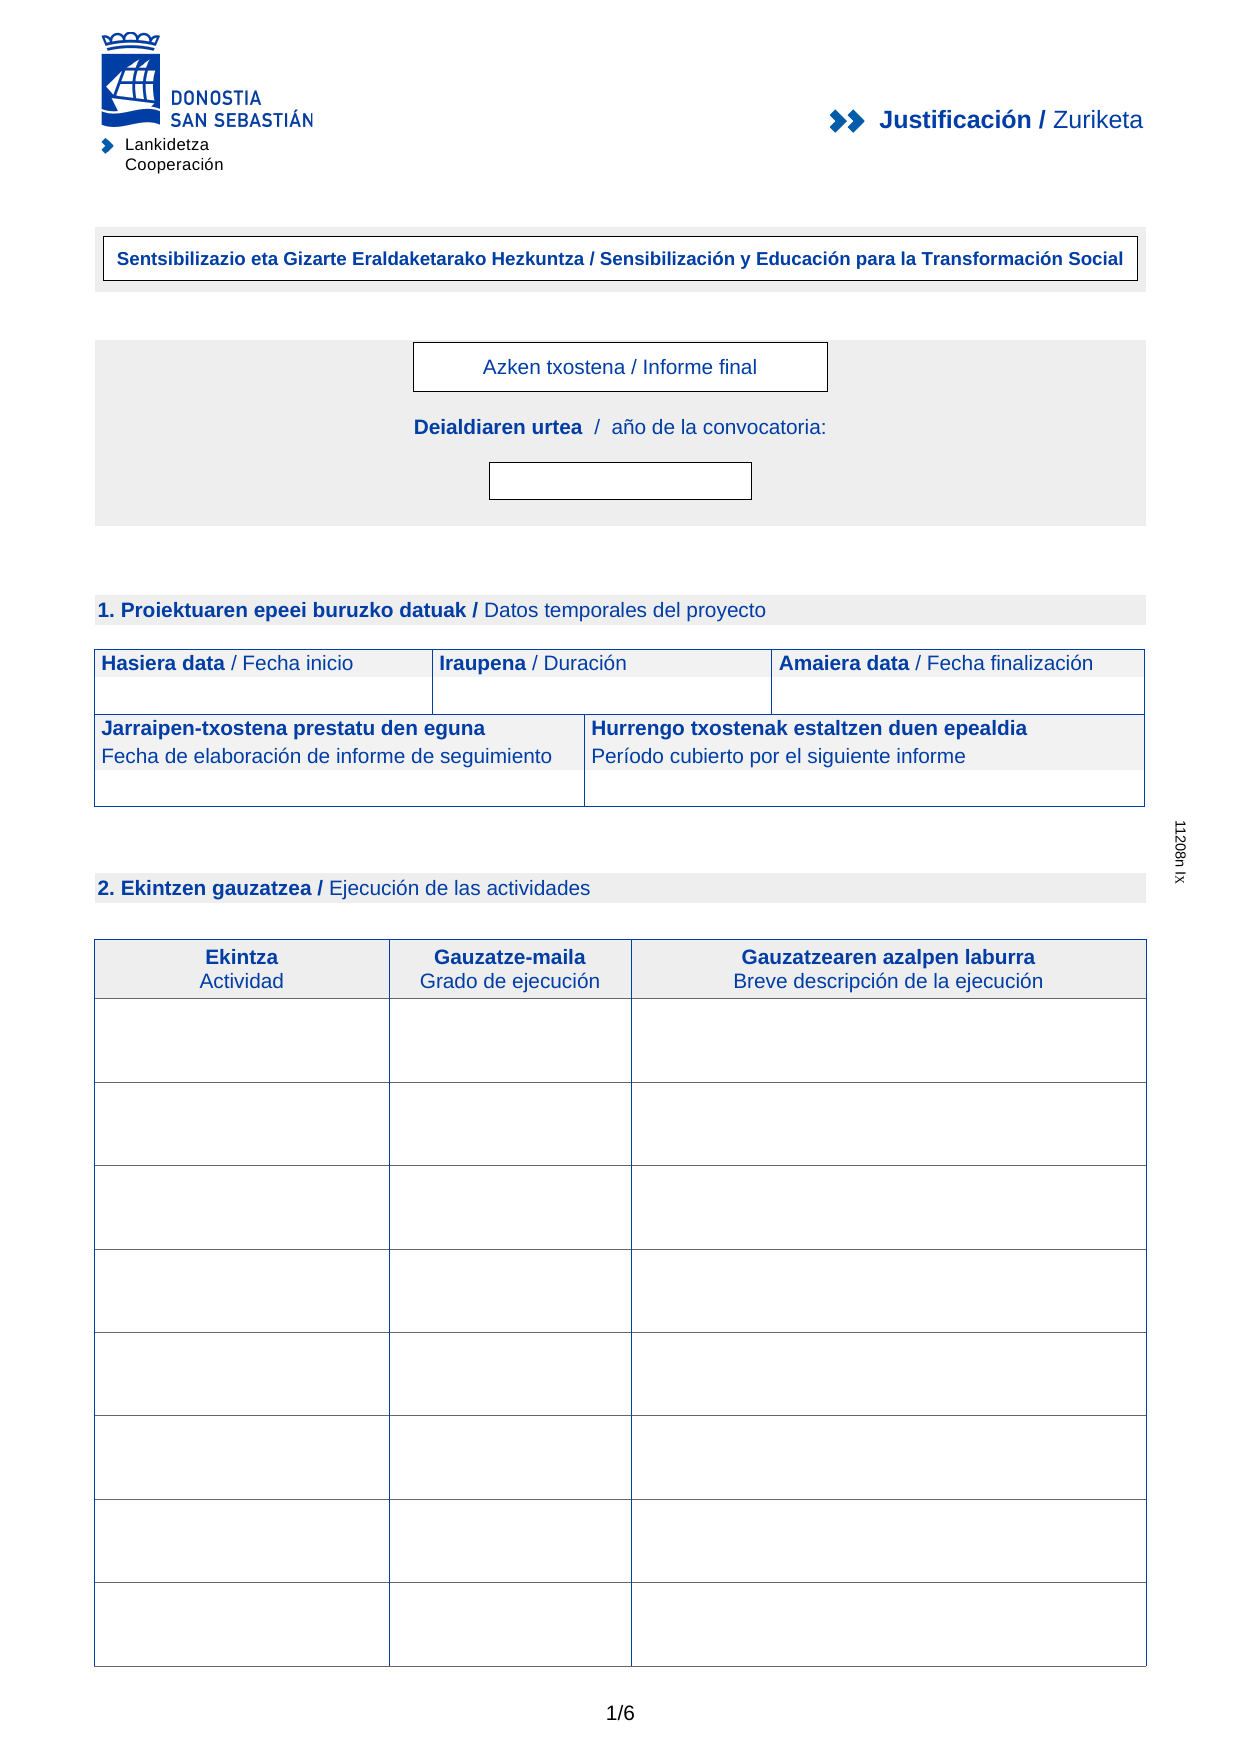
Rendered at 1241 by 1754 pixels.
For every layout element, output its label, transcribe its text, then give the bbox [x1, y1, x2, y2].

table_cell [95, 1083, 389, 1165]
table_cell Jarraipen-txostena prestatu den eguna Fecha de elaboración de informe de seguimiento [95, 715, 584, 770]
table_header Amaiera data / Fecha finalización [772, 650, 1144, 677]
table_header Gauzatzearen azalpen laburra Breve descripción de la ejecución [632, 940, 1146, 998]
table_cell [585, 770, 1144, 806]
table_header Gauzatze-maila Grado de ejecución [390, 940, 631, 998]
picture [101, 138, 114, 154]
table_cell [95, 677, 432, 713]
table_cell [95, 770, 584, 806]
table_cell [95, 1416, 389, 1499]
table_header Deialdiaren urtea / año de la convocatoria: [95, 340, 1146, 526]
table_cell [95, 1166, 389, 1248]
table_cell [95, 999, 389, 1082]
table_cell [390, 1416, 631, 1499]
table_cell [95, 1333, 389, 1415]
table_cell [632, 1583, 1146, 1666]
table_cell [390, 1583, 631, 1666]
table_cell [390, 1333, 631, 1415]
table_header Ekintza Actividad [95, 940, 389, 998]
table_cell [390, 1083, 631, 1165]
table_header 1. Proiektuaren epeei buruzko datuak / Datos temporales del proyecto [95, 595, 1146, 625]
table_cell [632, 1333, 1146, 1415]
table_header Iraupena / Duración [433, 650, 771, 677]
picture [829, 109, 865, 133]
table_cell [632, 999, 1146, 1082]
table_cell [95, 1500, 389, 1582]
table_cell [390, 999, 631, 1082]
table_cell [632, 1083, 1146, 1165]
table_cell [632, 1250, 1146, 1332]
table_cell [772, 677, 1144, 713]
table_cell [390, 1250, 631, 1332]
table_cell [632, 1416, 1146, 1499]
table_cell [632, 1500, 1146, 1582]
table_cell [632, 1166, 1146, 1248]
table_cell [95, 1250, 389, 1332]
table_cell [390, 1500, 631, 1582]
table_cell [95, 1583, 389, 1666]
table_cell [390, 1166, 631, 1248]
table_header 2. Ekintzen gauzatzea / Ejecución de las actividades [95, 873, 1146, 903]
table_cell [433, 677, 771, 713]
table_header [95, 227, 1146, 292]
table_cell Hurrengo txostenak estaltzen duen epealdia Período cubierto por el siguiente informe [585, 715, 1144, 770]
table_header Hasiera data / Fecha inicio [95, 650, 432, 677]
picture [101, 32, 313, 127]
